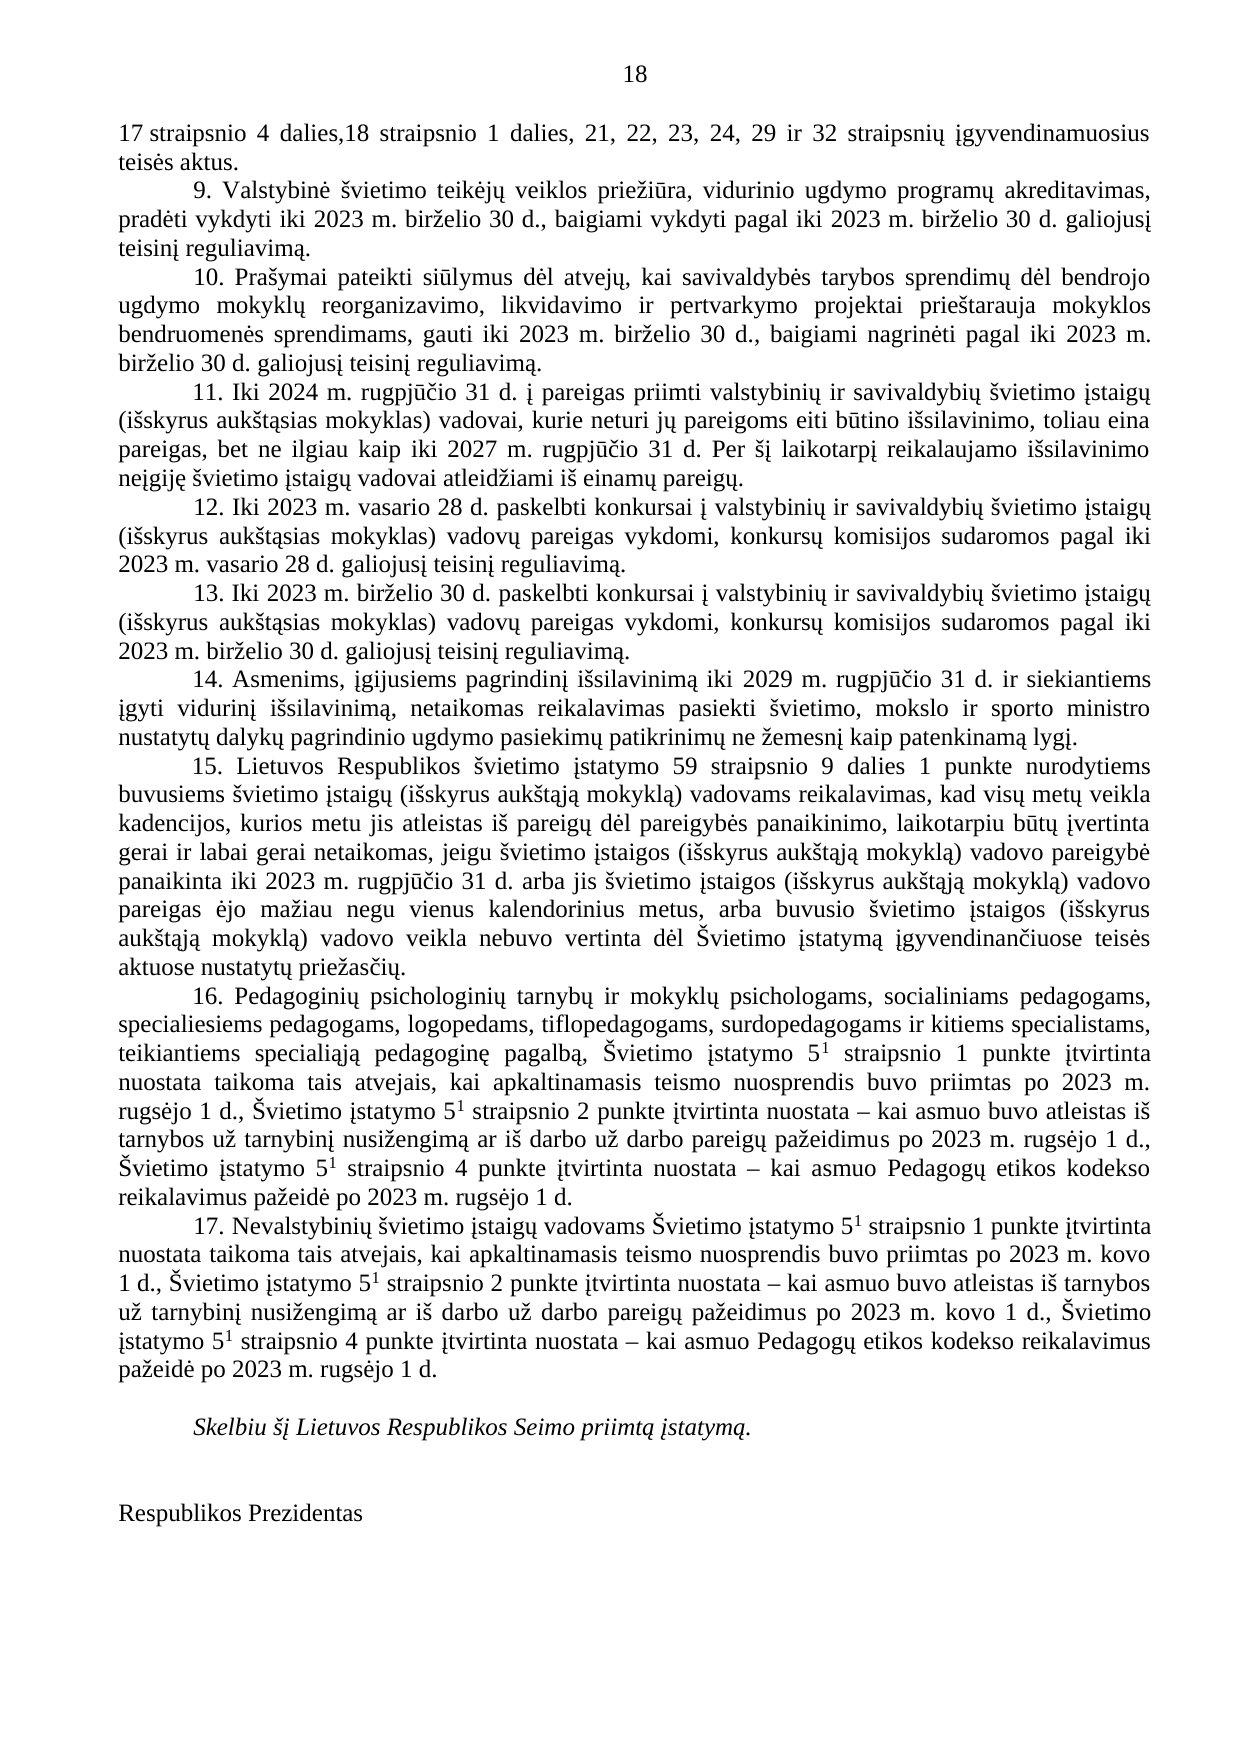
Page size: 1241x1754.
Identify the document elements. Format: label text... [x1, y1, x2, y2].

text 13. Iki 2023 m. birželio 30 d. paskelbti konkursai į valstybinių ir savivaldybių švietimo įstaigų (išskyrus aukštąsias mokyklas) vadovų pareigas vykdomi, konkursų komisijos sudaromos pagal iki 2023 m. birželio 30 d. galiojusį teisinį reguliavimą. [118, 578, 1152, 664]
text 9. Valstybinė švietimo teikėjų veiklos priežiūra, vidurinio ugdymo programų akreditavimas, pradėti vykdyti iki 2023 m. birželio 30 d., baigiami vykdyti pagal iki 2023 m. birželio 30 d. galiojusį teisinį reguliavimą. [118, 176, 1152, 262]
text 14. Asmenims, įgijusiems pagrindinį išsilavinimą iki 2029 m. rugpjūčio 31 d. ir siekiantiems įgyti vidurinį išsilavinimą, netaikomas reikalavimas pasiekti švietimo, mokslo ir sporto ministro nustatytų dalykų pagrindinio ugdymo pasiekimų patikrinimų ne žemesnį kaip patenkinamą lygį. [118, 664, 1152, 751]
text 11. Iki 2024 m. rugpjūčio 31 d. į pareigas priimti valstybinių ir savivaldybių švietimo įstaigų (išskyrus aukštąsias mokyklas) vadovai, kurie neturi jų pareigoms eiti būtino išsilavinimo, toliau eina pareigas, bet ne ilgiau kaip iki 2027 m. rugpjūčio 31 d. Per šį laikotarpį reikalaujamo išsilavinimo neįgiję švietimo įstaigų vadovai atleidžiami iš einamų pareigų. [118, 377, 1152, 492]
text Respublikos Prezidentas [118, 1498, 1152, 1527]
text 16. Pedagoginių psichologinių tarnybų ir mokyklų psichologams, socialiniams pedagogams, specialiesiems pedagogams, logopedams, tiflopedagogams, surdopedagogams ir kitiems specialistams, teikiantiems specialiąją pedagoginę pagalbą, Švietimo įstatymo 51 straipsnio 1 punkte įtvirtinta nuostata taikoma tais atvejais, kai apkaltinamasis teismo nuosprendis buvo priimtas po 2023 m. rugsėjo 1 d., Švietimo įstatymo 51 straipsnio 2 punkte įtvirtinta nuostata – kai asmuo buvo atleistas iš tarnybos už tarnybinį nusižengimą ar iš darbo už darbo pareigų pažeidimus po 2023 m. rugsėjo 1 d., Švietimo įstatymo 51 straipsnio 4 punkte įtvirtinta nuostata – kai asmuo Pedagogų etikos kodekso reikalavimus pažeidė po 2023 m. rugsėjo 1 d. [118, 981, 1152, 1211]
text 17 straipsnio 4 dalies,18 straipsnio 1 dalies, 21, 22, 23, 24, 29 ir 32 straipsnių įgyvendinamuosius teisės aktus. [118, 118, 1152, 176]
text 12. Iki 2023 m. vasario 28 d. paskelbti konkursai į valstybinių ir savivaldybių švietimo įstaigų (išskyrus aukštąsias mokyklas) vadovų pareigas vykdomi, konkursų komisijos sudaromos pagal iki 2023 m. vasario 28 d. galiojusį teisinį reguliavimą. [118, 492, 1152, 578]
text Skelbiu šį Lietuvos Respublikos Seimo priimtą įstatymą. [118, 1412, 1152, 1441]
text 17. Nevalstybinių švietimo įstaigų vadovams Švietimo įstatymo 51 straipsnio 1 punkte įtvirtinta nuostata taikoma tais atvejais, kai apkaltinamasis teismo nuosprendis buvo priimtas po 2023 m. kovo 1 d., Švietimo įstatymo 51 straipsnio 2 punkte įtvirtinta nuostata – kai asmuo buvo atleistas iš tarnybos už tarnybinį nusižengimą ar iš darbo už darbo pareigų pažeidimus po 2023 m. kovo 1 d., Švietimo įstatymo 51 straipsnio 4 punkte įtvirtinta nuostata – kai asmuo Pedagogų etikos kodekso reikalavimus pažeidė po 2023 m. rugsėjo 1 d. [118, 1211, 1152, 1383]
text 15. Lietuvos Respublikos švietimo įstatymo 59 straipsnio 9 dalies 1 punkte nurodytiems buvusiems švietimo įstaigų (išskyrus aukštąją mokyklą) vadovams reikalavimas, kad visų metų veikla kadencijos, kurios metu jis atleistas iš pareigų dėl pareigybės panaikinimo, laikotarpiu būtų įvertinta gerai ir labai gerai netaikomas, jeigu švietimo įstaigos (išskyrus aukštąją mokyklą) vadovo pareigybė panaikinta iki 2023 m. rugpjūčio 31 d. arba jis švietimo įstaigos (išskyrus aukštąją mokyklą) vadovo pareigas ėjo mažiau negu vienus kalendorinius metus, arba buvusio švietimo įstaigos (išskyrus aukštąją mokyklą) vadovo veikla nebuvo vertinta dėl Švietimo įstatymą įgyvendinančiuose teisės aktuose nustatytų priežasčių. [118, 751, 1152, 981]
text 10. Prašymai pateikti siūlymus dėl atvejų, kai savivaldybės tarybos sprendimų dėl bendrojo ugdymo mokyklų reorganizavimo, likvidavimo ir pertvarkymo projektai prieštarauja mokyklos bendruomenės sprendimams, gauti iki 2023 m. birželio 30 d., baigiami nagrinėti pagal iki 2023 m. birželio 30 d. galiojusį teisinį reguliavimą. [118, 262, 1152, 377]
